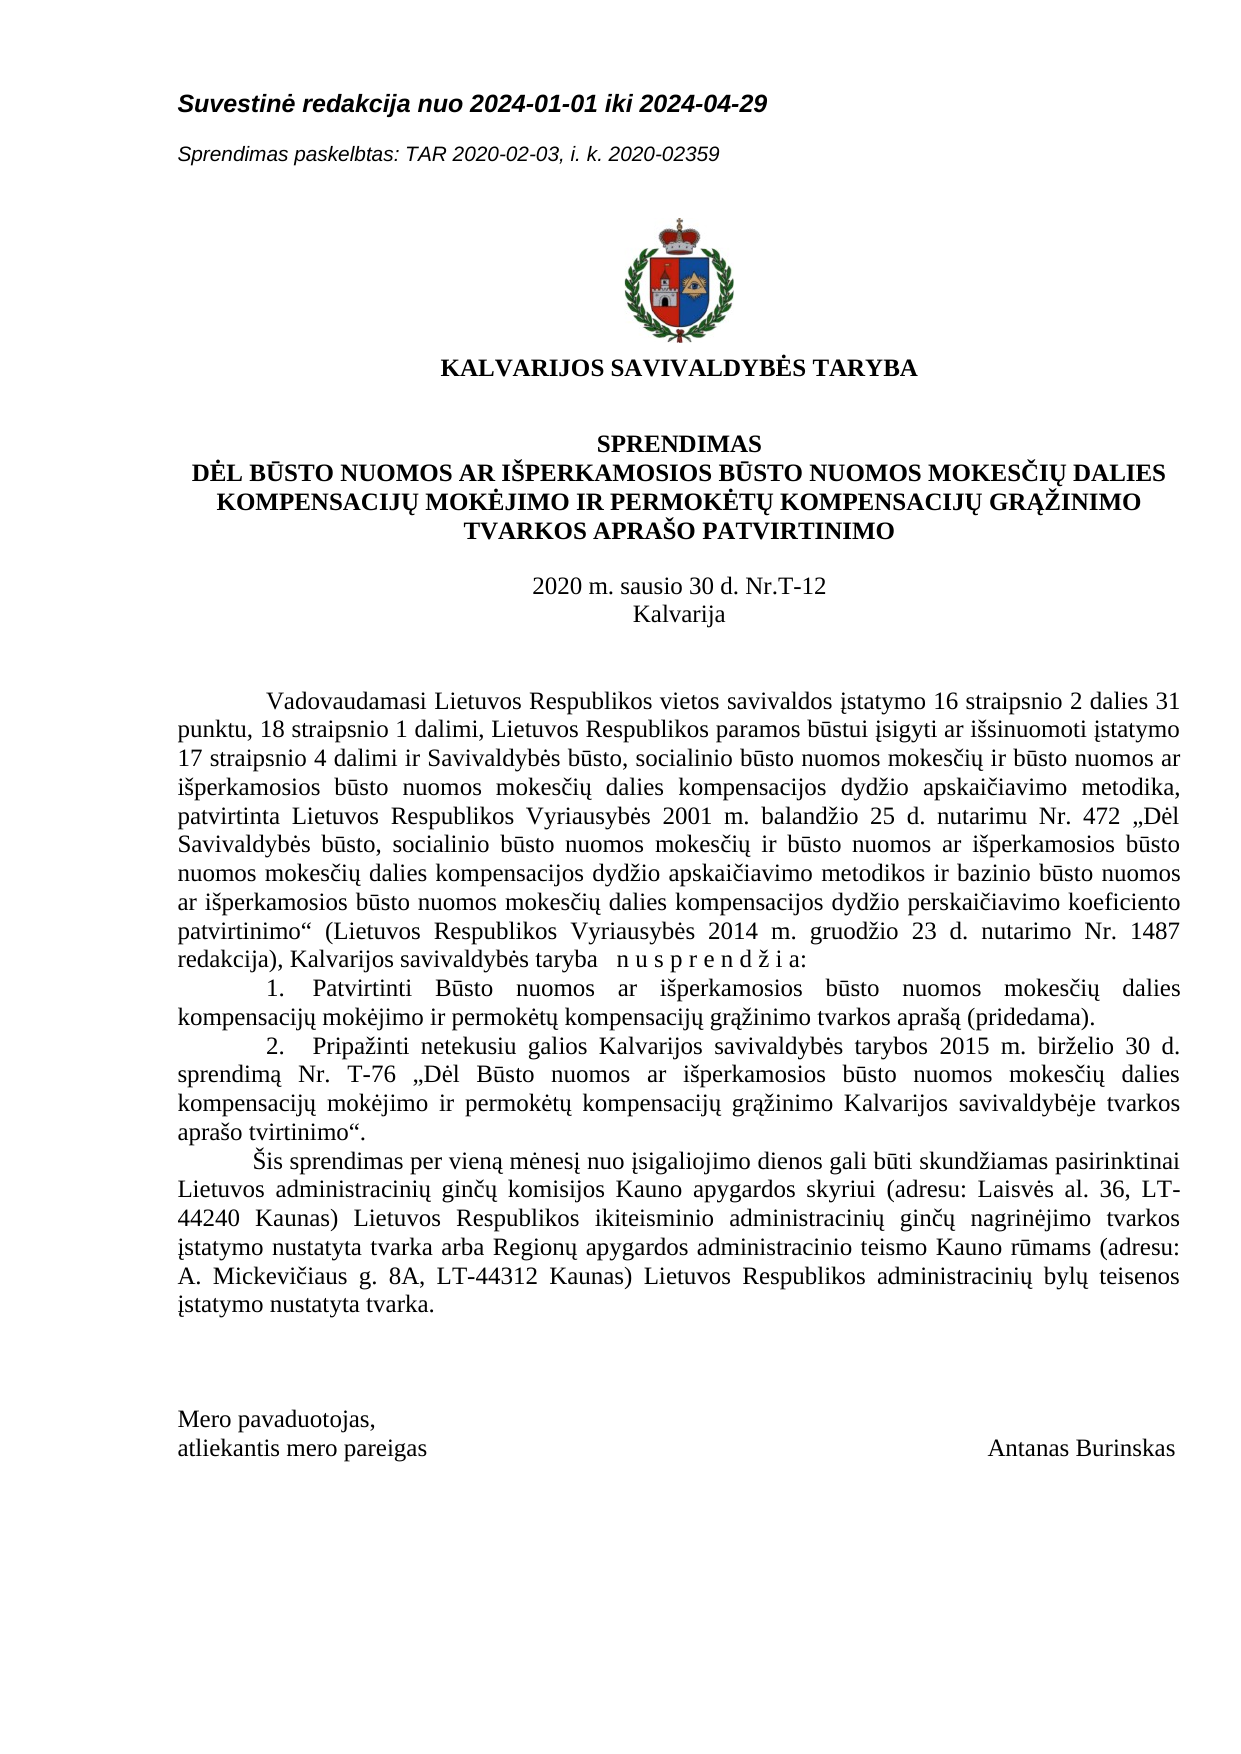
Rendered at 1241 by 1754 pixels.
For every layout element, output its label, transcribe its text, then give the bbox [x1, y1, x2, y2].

text Šis sprendimas per vieną mėnesį nuo įsigaliojimo dienos gali būti skundžiamas pasirinktinai Lietuvos administracinių ginčų komisijos Kauno apygardos skyriui (adresu: Laisvės al. 36, LT-44240 Kaunas) Lietuvos Respublikos ikiteisminio administracinių ginčų nagrinėjimo tvarkos įstatymo nustatyta tvarka arba Regionų apygardos administracinio teismo Kauno rūmams (adresu: A. Mickevičiaus g. 8A, LT-44312 Kaunas) Lietuvos Respublikos administracinių bylų teisenos įstatymo nustatyta tvarka. [177, 1146, 1181, 1318]
text Sprendimas paskelbtas: TAR 2020-02-03, i. k. 2020-02359 [177, 141, 1181, 165]
text Mero pavaduotojas, [177, 1404, 1181, 1433]
text Vadovaudamasi Lietuvos Respublikos vietos savivaldos įstatymo 16 straipsnio 2 dalies 31 punktu, 18 straipsnio 1 dalimi, Lietuvos Respublikos paramos būstui įsigyti ar išsinuomoti įstatymo 17 straipsnio 4 dalimi ir Savivaldybės būsto, socialinio būsto nuomos mokesčių ir būsto nuomos ar išperkamosios būsto nuomos mokesčių dalies kompensacijos dydžio apskaičiavimo metodika, patvirtinta Lietuvos Respublikos Vyriausybės 2001 m. balandžio 25 d. nutarimu Nr. 472 „Dėl Savivaldybės būsto, socialinio būsto nuomos mokesčių ir būsto nuomos ar išperkamosios būsto nuomos mokesčių dalies kompensacijos dydžio apskaičiavimo metodikos ir bazinio būsto nuomos ar išperkamosios būsto nuomos mokesčių dalies kompensacijos dydžio perskaičiavimo koeficiento patvirtinimo“ (Lietuvos Respublikos Vyriausybės 2014 m. gruodžio 23 d. nutarimo Nr. 1487 redakcija), Kalvarijos savivaldybės taryba n u s p r e n d ž i a: [177, 686, 1181, 973]
text DĖL BŪSTO NUOMOS AR IŠPERKAMOSIOS BŪSTO NUOMOS MOKESČIŲ DALIES KOMPENSACIJŲ MOKĖJIMO IR PERMOKĖTŲ KOMPENSACIJŲ GRĄŽINIMO TVARKOS APRAŠO PATVIRTINIMO [177, 458, 1181, 544]
text Suvestinė redakcija nuo 2024-01-01 iki 2024-04-29 [177, 89, 1181, 117]
text Kalvarija [177, 599, 1181, 628]
text 1. Patvirtinti Būsto nuomos ar išperkamosios būsto nuomos mokesčių dalies kompensacijų mokėjimo ir permokėtų kompensacijų grąžinimo tvarkos aprašą (pridedama). [177, 973, 1181, 1031]
text 2020 m. sausio 30 d. Nr.T-12 [177, 571, 1181, 599]
text atliekantis mero pareigas Antanas Burinskas [177, 1433, 1181, 1462]
text SPRENDIMAS [177, 429, 1181, 458]
text 2. Pripažinti netekusiu galios Kalvarijos savivaldybės tarybos 2015 m. birželio 30 d. sprendimą Nr. T-76 „Dėl Būsto nuomos ar išperkamosios būsto nuomos mokesčių dalies kompensacijų mokėjimo ir permokėtų kompensacijų grąžinimo Kalvarijos savivaldybėje tvarkos aprašo tvirtinimo“. [177, 1031, 1181, 1146]
text KALVARIJOS SAVIVALDYBĖS TARYBA [177, 353, 1181, 381]
